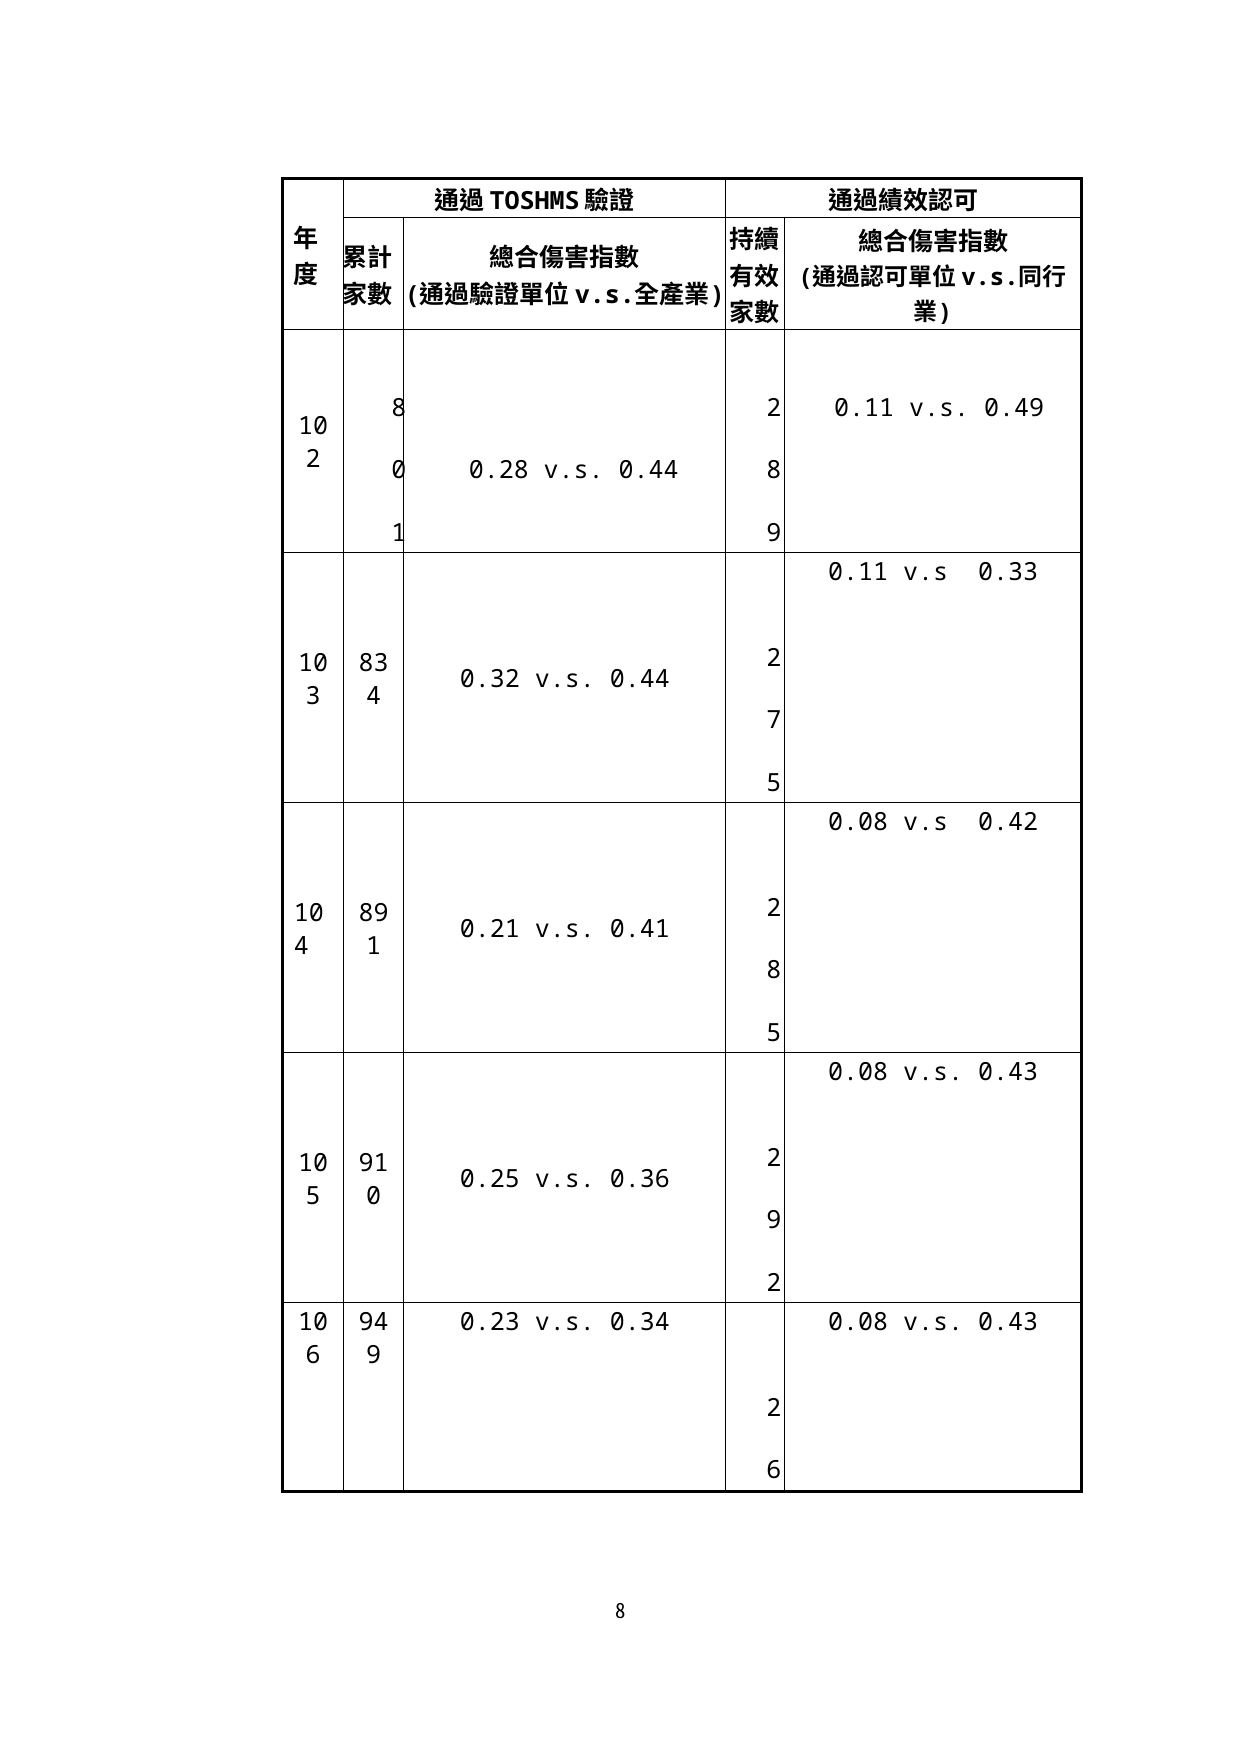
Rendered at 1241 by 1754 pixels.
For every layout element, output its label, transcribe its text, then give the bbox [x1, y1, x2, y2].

table_cell 26 [726, 1303, 784, 1490]
table_cell 0.11 v.s. 0.49 [785, 330, 1080, 552]
table_cell 0.08 v.s. 0.43 [785, 1053, 1080, 1302]
table_cell 0.08 v.s. 0.43 [785, 1303, 1080, 1490]
table_cell 106 [284, 1303, 343, 1490]
table_cell 總合傷害指數 (通過認可單位v.s.同行業) [785, 218, 1080, 328]
table_header 通過TOSHMS驗證 [344, 180, 725, 217]
table_cell 275 [726, 553, 784, 802]
table_cell 0.11 v.s 0.33 [785, 553, 1080, 802]
table_cell 0.21 v.s. 0.41 [404, 803, 725, 1052]
table_header 通過績效認可 [726, 180, 1080, 217]
table_header 年度 [284, 180, 343, 328]
table_cell 總合傷害指數 (通過驗證單位v.s.全產業) [404, 218, 725, 328]
table_cell 949 [344, 1303, 403, 1490]
table_cell 0.28 v.s. 0.44 [404, 330, 725, 552]
table_cell 0.08 v.s 0.42 [785, 803, 1080, 1052]
table_cell 834 [344, 553, 403, 802]
table_cell 891 [344, 803, 403, 1052]
table_cell 285 [726, 803, 784, 1052]
table_cell 累計家數 [344, 218, 403, 328]
table_cell 0.23 v.s. 0.34 [404, 1303, 725, 1490]
table_cell 801 [344, 330, 403, 552]
table_cell 持續有效家數 [726, 218, 784, 328]
table_cell 103 [284, 553, 343, 802]
table_cell 910 [344, 1053, 403, 1302]
table_cell 289 [726, 330, 784, 552]
table_cell 104 [284, 803, 343, 1052]
table_cell 292 [726, 1053, 784, 1302]
table_cell 102 [284, 330, 343, 552]
table_cell 0.25 v.s. 0.36 [404, 1053, 725, 1302]
table_cell 0.32 v.s. 0.44 [404, 553, 725, 802]
table_cell 105 [284, 1053, 343, 1302]
